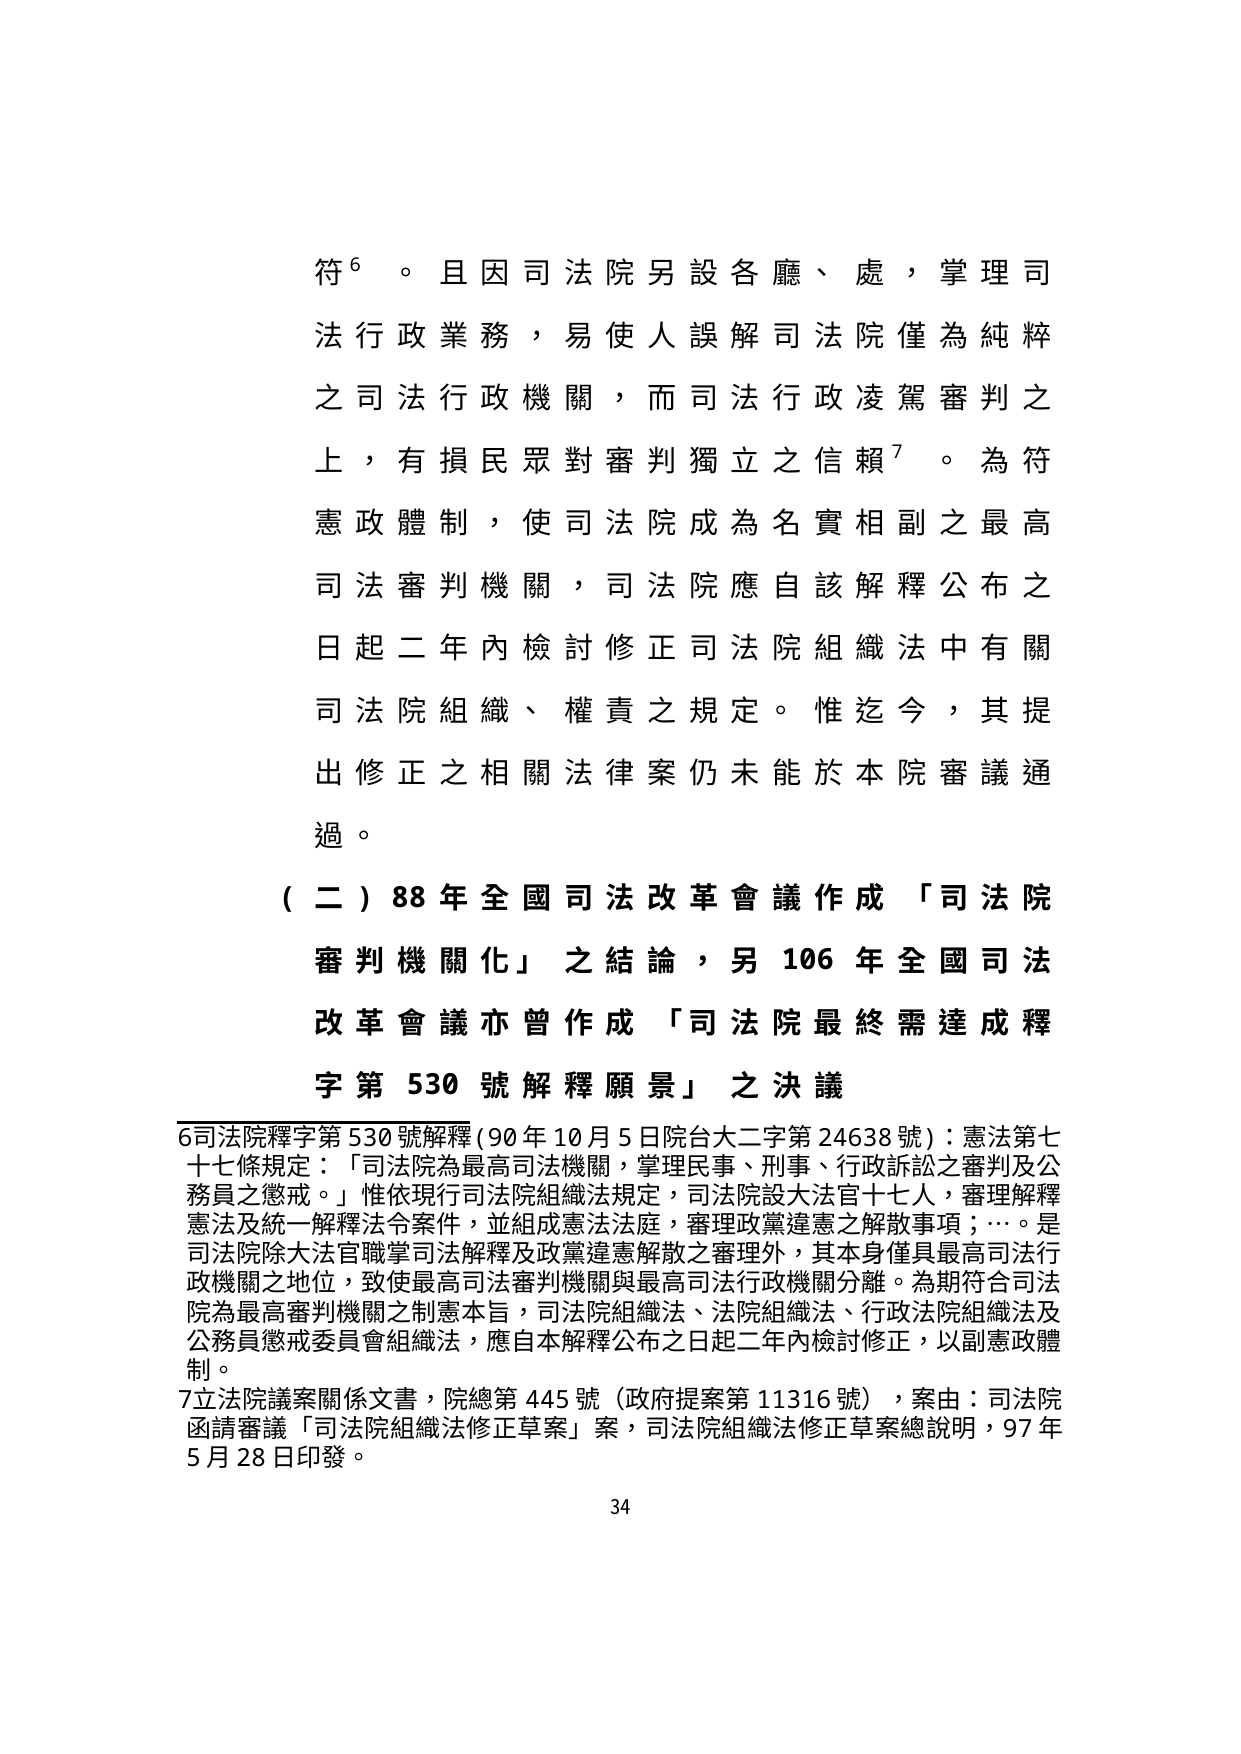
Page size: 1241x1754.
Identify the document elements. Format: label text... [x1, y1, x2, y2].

text 立法院議案關係文書，院總第445號（政府提案第11316號），案由：司法院函請審議「司法院組織法修正草案」案，司法院組織法修正草案總說明，97年5月28日印發。 [177, 1385, 1063, 1473]
text (二) 88年全國司法改革會議作成「司法院審判機關化」之結論，另106年全國司法改革會議亦曾作成「司法院最終需達成釋字第530號解釋願景」之決議 [242, 854, 1058, 1104]
text 憲法第77條規定：「司法院為國家最高司法機關，掌理民事、刑事、行政訴訟之審判及公務員之懲戒。」惟依現行司法院組織法規定，司法院設置大法官15人，審理解釋憲法及統一解釋法令案件，並組成憲法法庭行使職權；於司法院之下，設各級法院、行政法院及懲戒法院。是以，司法院除審理上開事項之大法官外，其本身僅具最高司法行政機關之地位，致使最高司法審判機關與最高司法行政機關分離；司法院釋字第530號解釋並明確指出，此與司法院為最高審判機關之制憲本旨不符。且因司法院另設各廳、處，掌理司法行政業務，易使人誤解司法院僅為純粹之司法行政機關，而司法行政凌駕審判之上，有損民眾對審判獨立之信賴。為符憲政體制，使司法院成為名實相副之最高司法審判機關，司法院應自該解釋公布之日起二年內檢討修正司法院組織法中有關司法院組織、權責之規定。惟迄今，其提出修正之相關法律案仍未能於本院審議通過。 [271, 229, 1058, 854]
text 司法院釋字第530號解釋(90年10月5日院台大二字第24638號)：憲法第七十七條規定：「司法院為最高司法機關，掌理民事、刑事、行政訴訟之審判及公務員之懲戒。」惟依現行司法院組織法規定，司法院設大法官十七人，審理解釋憲法及統一解釋法令案件，並組成憲法法庭，審理政黨違憲之解散事項；…。是司法院除大法官職掌司法解釋及政黨違憲解散之審理外，其本身僅具最高司法行政機關之地位，致使最高司法審判機關與最高司法行政機關分離。為期符合司法院為最高審判機關之制憲本旨，司法院組織法、法院組織法、行政法院組織法及公務員懲戒委員會組織法，應自本解釋公布之日起二年內檢討修正，以副憲政體制。 [177, 1123, 1063, 1385]
